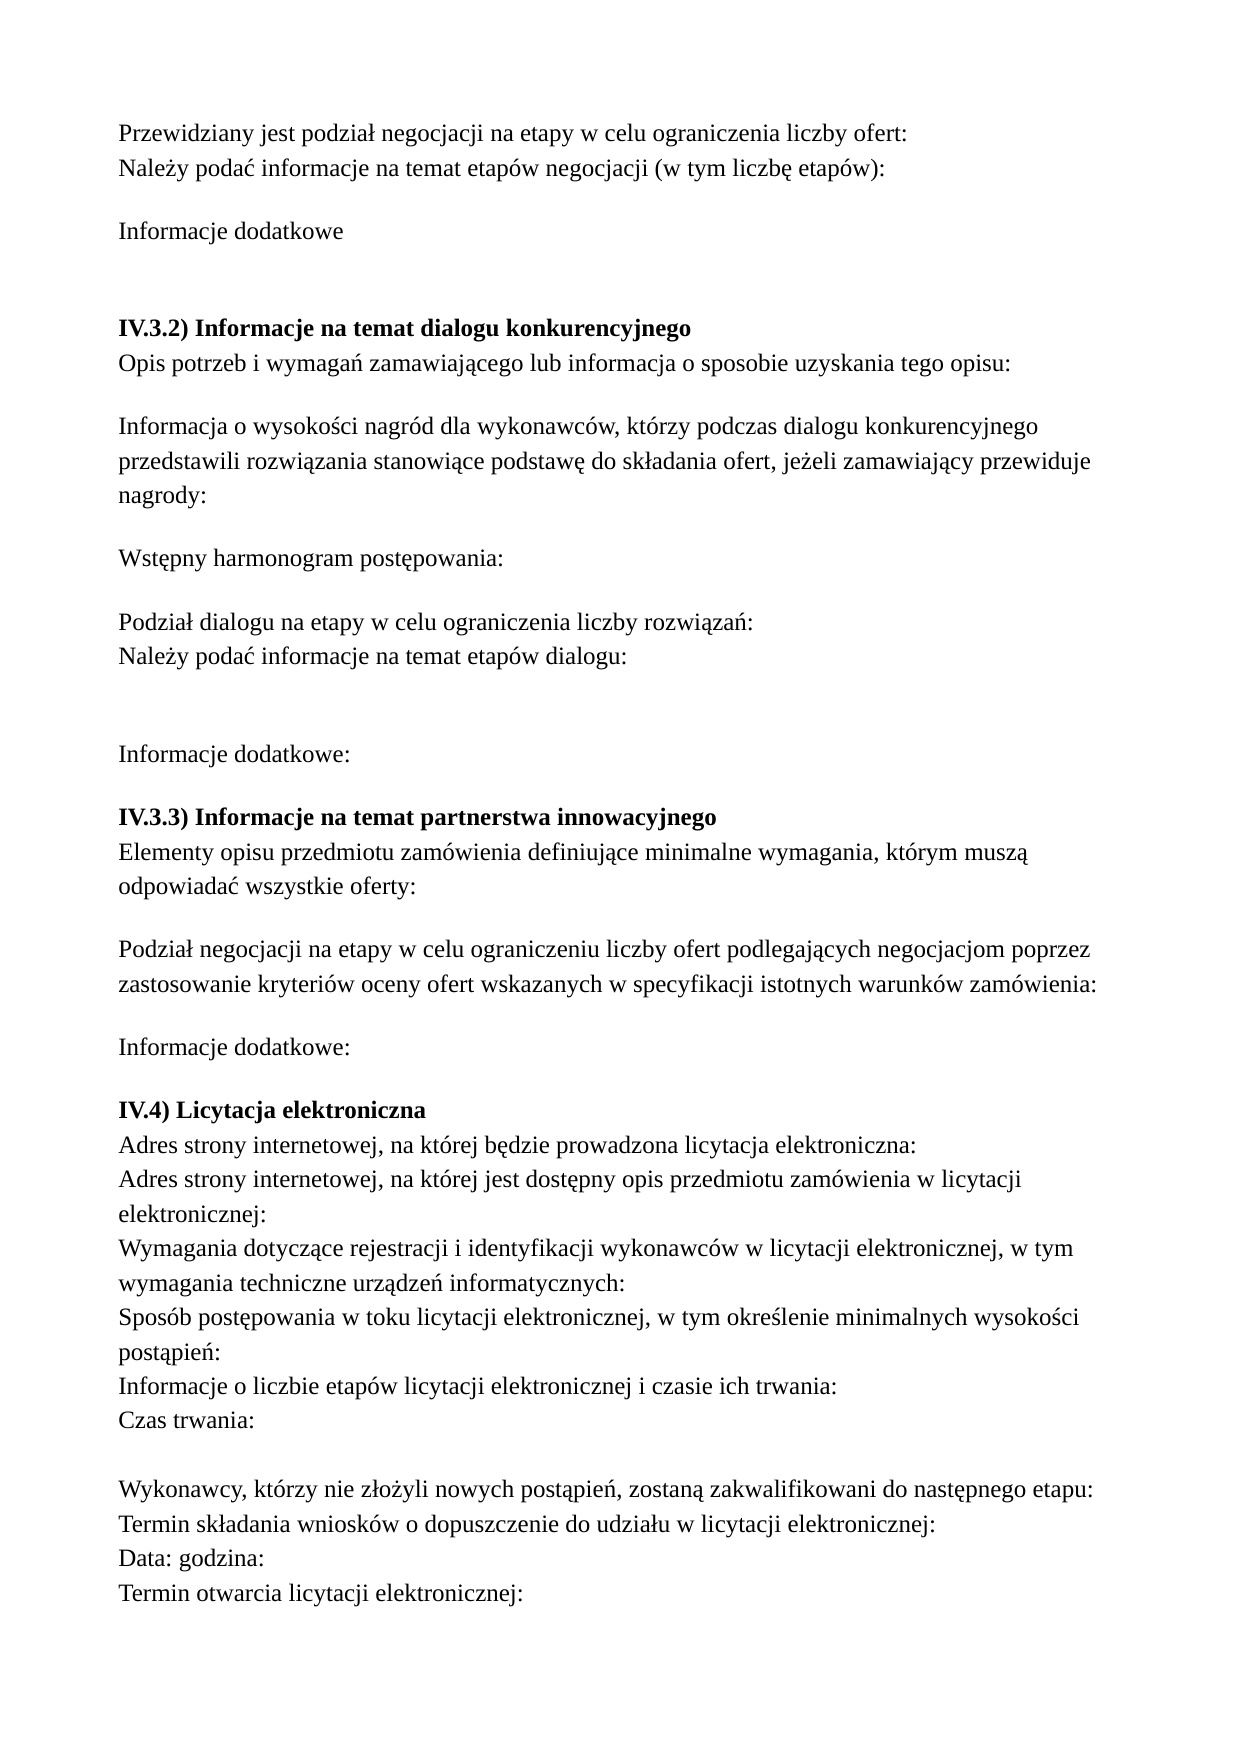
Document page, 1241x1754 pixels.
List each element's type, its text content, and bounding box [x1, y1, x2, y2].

text Informacje o liczbie etapów licytacji elektronicznej i czasie ich trwania: [118, 1371, 1122, 1400]
text Sposób postępowania w toku licytacji elektronicznej, w tym określenie minimalnych wysokości postąpień: [118, 1302, 1122, 1365]
text Czas trwania: Wykonawcy, którzy nie złożyli nowych postąpień, zostaną zakwalifikowani do następnego etapu: [118, 1406, 1122, 1503]
text Wymagania dotyczące rejestracji i identyfikacji wykonawców w licytacji elektronicznej, w tym wymagania techniczne urządzeń informatycznych: [118, 1233, 1122, 1296]
text Adres strony internetowej, na której jest dostępny opis przedmiotu zamówienia w licytacji elektronicznej: [118, 1164, 1122, 1227]
text Przewidziany jest podział negocjacji na etapy w celu ograniczenia liczby ofert: Należy podać informacje na temat etapów negocjacji (w tym liczbę etapów): Informacje dodatkowe IV.3.2) Informacje na temat dialogu konkurencyjnego Opis potrzeb i wymagań zamawiającego lub informacja o sposobie uzyskania tego opisu: Informacja o wysokości nagród dla wykonawców, którzy podczas dialogu konkurencyjnego przedstawili rozwiązania stanowiące podstawę do składania ofert, jeżeli zamawiający przewiduje nagrody: Wstępny harmonogram postępowania: Podział dialogu na etapy w celu ograniczenia liczby rozwiązań: Należy podać informacje na temat etapów dialogu: Informacje dodatkowe: IV.3.3) Informacje na temat partnerstwa innowacyjnego Elementy opisu przedmiotu zamówienia definiujące minimalne wymagania, którym muszą odpowiadać wszystkie oferty: Podział negocjacji na etapy w celu ograniczeniu liczby ofert podlegających negocjacjom poprzez zastosowanie kryteriów oceny ofert wskazanych w specyfikacji istotnych warunków zamówienia: Informacje dodatkowe: IV.4) Licytacja elektroniczna Adres strony internetowej, na której będzie prowadzona licytacja elektroniczna: [118, 118, 1122, 1158]
text Termin składania wniosków o dopuszczenie do udziału w licytacji elektronicznej: Data: godzina: Termin otwarcia licytacji elektronicznej: [118, 1509, 1122, 1607]
